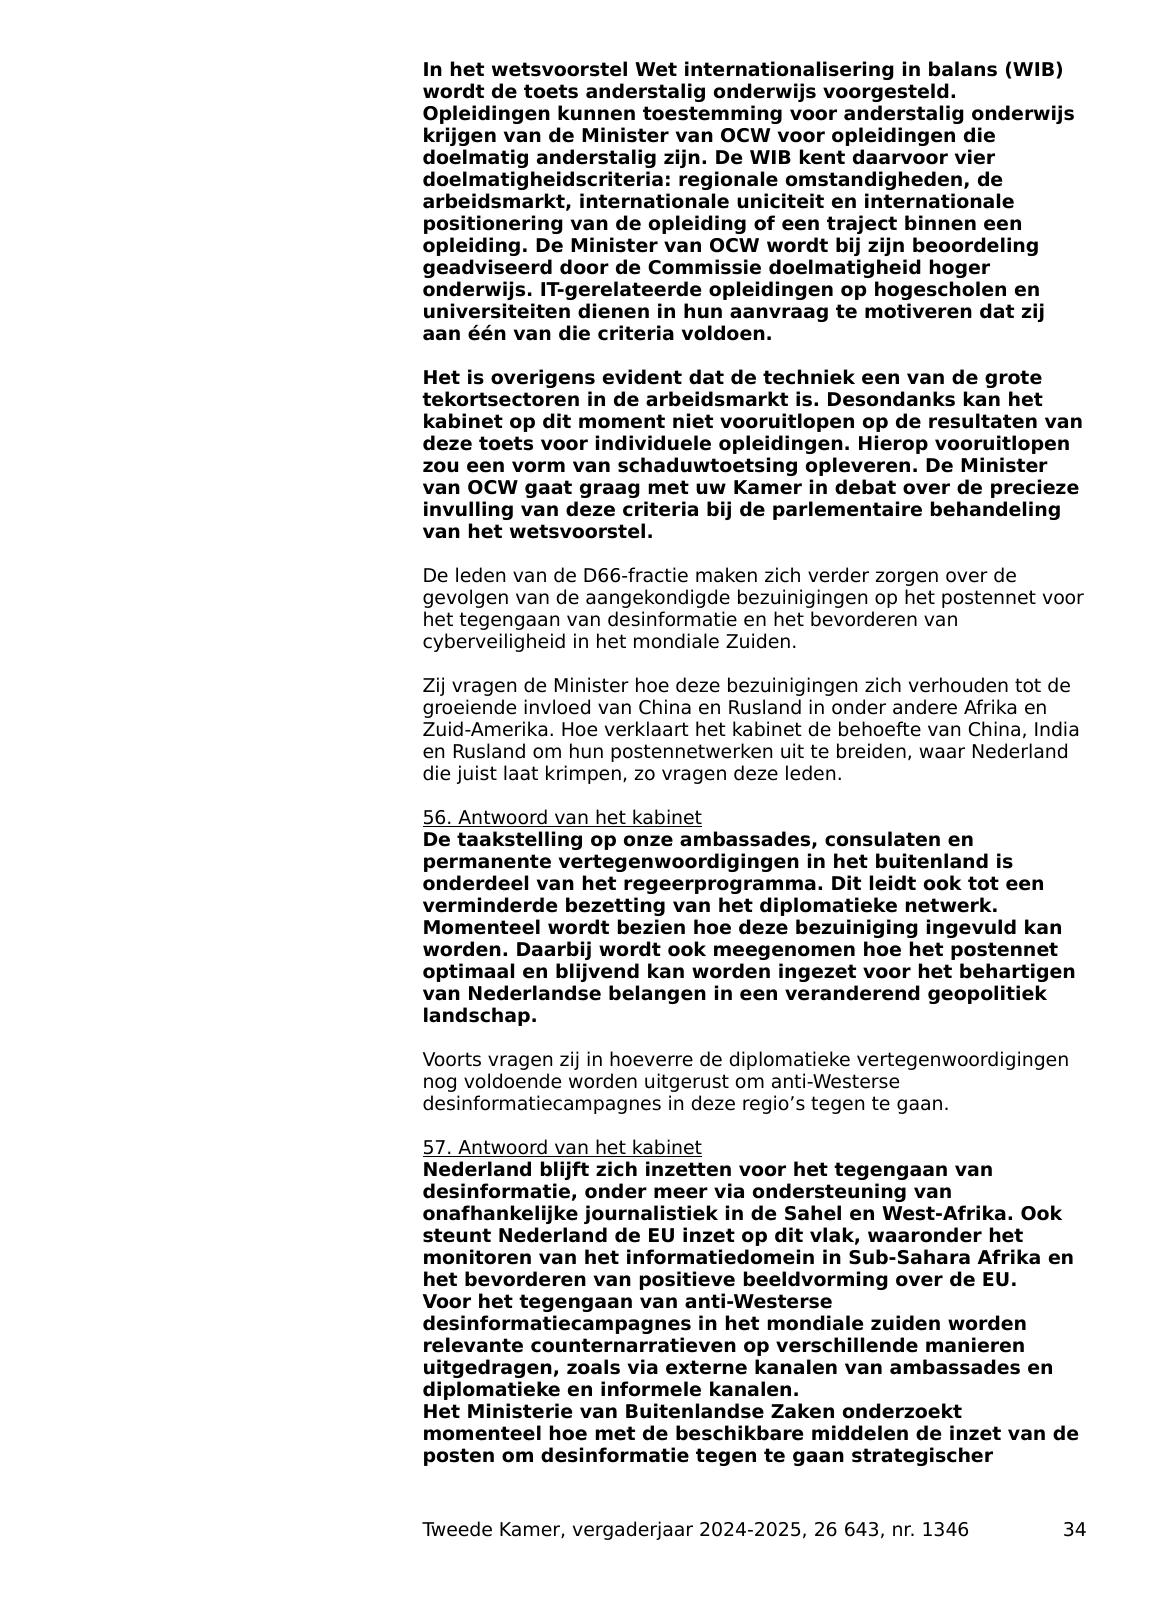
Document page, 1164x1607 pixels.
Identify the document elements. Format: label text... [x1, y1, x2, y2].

text Het Ministerie van Buitenlandse Zaken onderzoekt momenteel hoe met de beschikbare middelen de inzet van de posten om desinformatie tegen te gaan strategischer [422, 1401, 1087, 1467]
text Het is overigens evident dat de techniek een van de grote tekortsectoren in de arbeidsmarkt is. Desondanks kan het kabinet op dit moment niet vooruitlopen op de resultaten van deze toets voor individuele opleidingen. Hierop vooruitlopen zou een vorm van schaduwtoetsing opleveren. De Minister van OCW gaat graag met uw Kamer in debat over de precieze invulling van deze criteria bij de parlementaire behandeling van het wetsvoorstel. [422, 367, 1087, 543]
text De leden van de D66-fractie maken zich verder zorgen over de gevolgen van de aangekondigde bezuinigingen op het postennet voor het tegengaan van desinformatie en het bevorderen van cyberveiligheid in het mondiale Zuiden. [422, 565, 1087, 653]
text De taakstelling op onze ambassades, consulaten en permanente vertegenwoordigingen in het buitenland is onderdeel van het regeerprogramma. Dit leidt ook tot een verminderde bezetting van het diplomatieke netwerk. Momenteel wordt bezien hoe deze bezuiniging ingevuld kan worden. Daarbij wordt ook meegenomen hoe het postennet optimaal en blijvend kan worden ingezet voor het behartigen van Nederlandse belangen in een veranderend geopolitiek landschap. [422, 829, 1087, 1027]
text Nederland blijft zich inzetten voor het tegengaan van desinformatie, onder meer via ondersteuning van onafhankelijke journalistiek in de Sahel en West-Afrika. Ook steunt Nederland de EU inzet op dit vlak, waaronder het monitoren van het informatiedomein in Sub-Sahara Afrika en het bevorderen van positieve beeldvorming over de EU. [422, 1159, 1087, 1291]
text In het wetsvoorstel Wet internationalisering in balans (WIB) wordt de toets anderstalig onderwijs voorgesteld. Opleidingen kunnen toestemming voor anderstalig onderwijs krijgen van de Minister van OCW voor opleidingen die doelmatig anderstalig zijn. De WIB kent daarvoor vier doelmatigheidscriteria: regionale omstandigheden, de arbeidsmarkt, internationale uniciteit en internationale positionering van de opleiding of een traject binnen een opleiding. De Minister van OCW wordt bij zijn beoordeling geadviseerd door de Commissie doelmatigheid hoger onderwijs. IT-gerelateerde opleidingen op hogescholen en universiteiten dienen in hun aanvraag te motiveren dat zij aan één van die criteria voldoen. [422, 59, 1087, 345]
text 57. Antwoord van het kabinet [422, 1137, 1087, 1159]
text Voor het tegengaan van anti-Westerse desinformatiecampagnes in het mondiale zuiden worden relevante counternarratieven op verschillende manieren uitgedragen, zoals via externe kanalen van ambassades en diplomatieke en informele kanalen. [422, 1291, 1087, 1401]
text 56. Antwoord van het kabinet [422, 807, 1087, 829]
text Voorts vragen zij in hoeverre de diplomatieke vertegenwoordigingen nog voldoende worden uitgerust om anti-Westerse desinformatiecampagnes in deze regio’s tegen te gaan. [422, 1049, 1087, 1115]
text Zij vragen de Minister hoe deze bezuinigingen zich verhouden tot de groeiende invloed van China en Rusland in onder andere Afrika en Zuid-Amerika. Hoe verklaart het kabinet de behoefte van China, India en Rusland om hun postennetwerken uit te breiden, waar Nederland die juist laat krimpen, zo vragen deze leden. [422, 675, 1087, 785]
